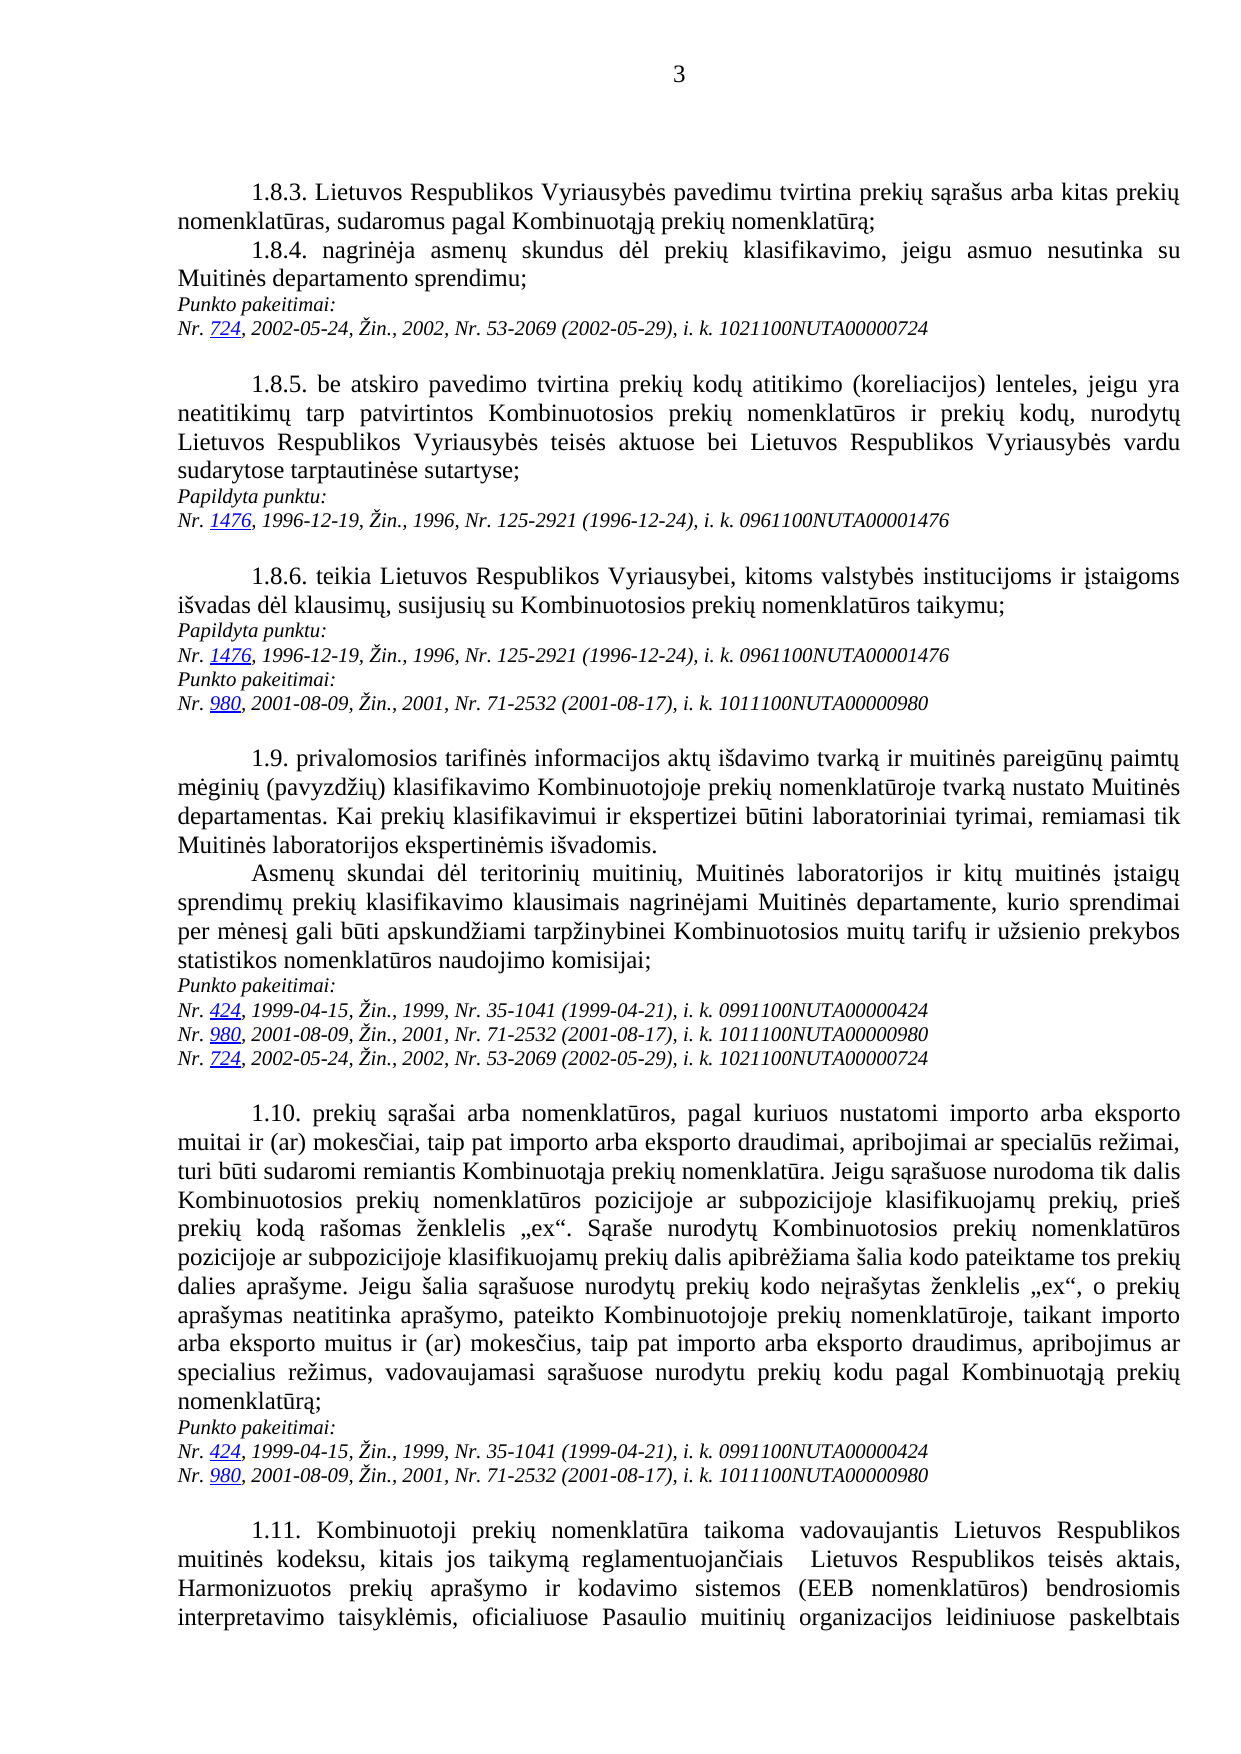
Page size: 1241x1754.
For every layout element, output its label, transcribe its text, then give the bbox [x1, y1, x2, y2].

text Asmenų skundai dėl teritorinių muitinių, Muitinės laboratorijos ir kitų muitinės įstaigų sprendimų prekių klasifikavimo klausimais nagrinėjami Muitinės departamente, kurio sprendimai per mėnesį gali būti apskundžiami tarpžinybinei Kombinuotosios muitų tarifų ir užsienio prekybos statistikos nomenklatūros naudojimo komisijai; [177, 858, 1181, 973]
text Punkto pakeitimai: [177, 973, 1181, 997]
text 1.9. privalomosios tarifinės informacijos aktų išdavimo tvarką ir muitinės pareigūnų paimtų mėginių (pavyzdžių) klasifikavimo Kombinuotojoje prekių nomenklatūroje tvarką nustato Muitinės departamentas. Kai prekių klasifikavimui ir ekspertizei būtini laboratoriniai tyrimai, remiamasi tik Muitinės laboratorijos ekspertinėmis išvadomis. [177, 743, 1181, 858]
text Nr. 424, 1999-04-15, Žin., 1999, Nr. 35-1041 (1999-04-21), i. k. 0991100NUTA00000424 [177, 997, 1181, 1022]
text Nr. 424, 1999-04-15, Žin., 1999, Nr. 35-1041 (1999-04-21), i. k. 0991100NUTA00000424 [177, 1439, 1181, 1463]
text Nr. 1476, 1996-12-19, Žin., 1996, Nr. 125-2921 (1996-12-24), i. k. 0961100NUTA00001476 [177, 642, 1181, 667]
text Nr. 980, 2001-08-09, Žin., 2001, Nr. 71-2532 (2001-08-17), i. k. 1011100NUTA00000980 [177, 691, 1181, 715]
text Nr. 724, 2002-05-24, Žin., 2002, Nr. 53-2069 (2002-05-29), i. k. 1021100NUTA00000724 [177, 316, 1181, 340]
text 1.8.4. nagrinėja asmenų skundus dėl prekių klasifikavimo, jeigu asmuo nesutinka su Muitinės departamento sprendimu; [177, 235, 1181, 292]
text Punkto pakeitimai: [177, 1415, 1181, 1439]
text Nr. 1476, 1996-12-19, Žin., 1996, Nr. 125-2921 (1996-12-24), i. k. 0961100NUTA00001476 [177, 508, 1181, 532]
text Punkto pakeitimai: [177, 667, 1181, 691]
text 1.10. prekių sąrašai arba nomenklatūros, pagal kuriuos nustatomi importo arba eksporto muitai ir (ar) mokesčiai, taip pat importo arba eksporto draudimai, apribojimai ar specialūs režimai, turi būti sudaromi remiantis Kombinuotąja prekių nomenklatūra. Jeigu sąrašuose nurodoma tik dalis Kombinuotosios prekių nomenklatūros pozicijoje ar subpozicijoje klasifikuojamų prekių, prieš prekių kodą rašomas ženklelis „ex“. Sąraše nurodytų Kombinuotosios prekių nomenklatūros pozicijoje ar subpozicijoje klasifikuojamų prekių dalis apibrėžiama šalia kodo pateiktame tos prekių dalies aprašyme. Jeigu šalia sąrašuose nurodytų prekių kodo neįrašytas ženklelis „ex“, o prekių aprašymas neatitinka aprašymo, pateikto Kombinuotojoje prekių nomenklatūroje, taikant importo arba eksporto muitus ir (ar) mokesčius, taip pat importo arba eksporto draudimus, apribojimus ar specialius režimus, vadovaujamasi sąrašuose nurodytu prekių kodu pagal Kombinuotąją prekių nomenklatūrą; [177, 1098, 1181, 1415]
text Nr. 980, 2001-08-09, Žin., 2001, Nr. 71-2532 (2001-08-17), i. k. 1011100NUTA00000980 [177, 1022, 1181, 1046]
text Papildyta punktu: [177, 618, 1181, 642]
text 1.8.3. Lietuvos Respublikos Vyriausybės pavedimu tvirtina prekių sąrašus arba kitas prekių nomenklatūras, sudaromus pagal Kombinuotąją prekių nomenklatūrą; [177, 177, 1181, 235]
text Papildyta punktu: [177, 484, 1181, 508]
text 1.8.5. be atskiro pavedimo tvirtina prekių kodų atitikimo (koreliacijos) lenteles, jeigu yra neatitikimų tarp patvirtintos Kombinuotosios prekių nomenklatūros ir prekių kodų, nurodytų lietuvos Respublikos Vyriausybės teisės aktuose bei Lietuvos Respublikos Vyriausybės vardu sudarytose tarptautinėse sutartyse; [177, 369, 1181, 484]
text Nr. 724, 2002-05-24, Žin., 2002, Nr. 53-2069 (2002-05-29), i. k. 1021100NUTA00000724 [177, 1046, 1181, 1070]
text Nr. 980, 2001-08-09, Žin., 2001, Nr. 71-2532 (2001-08-17), i. k. 1011100NUTA00000980 [177, 1463, 1181, 1487]
text 1.11. Kombinuotoji prekių nomenklatūra taikoma vadovaujantis Lietuvos Respublikos muitinės kodeksu, kitais jos taikymą reglamentuojančiais Lietuvos Respublikos teisės aktais, Harmonizuotos prekių aprašymo ir kodavimo sistemos (EEB nomenklatūros) bendrosiomis interpretavimo taisyklėmis, oficialiuose Pasaulio muitinių organizacijos leidiniuose paskelbtais [177, 1516, 1181, 1631]
text 1.8.6. teikia Lietuvos Respublikos Vyriausybei, kitoms valstybės institucijoms ir įstaigoms išvadas dėl klausimų, susijusių su Kombinuotosios prekių nomenklatūros taikymu; [177, 561, 1181, 618]
text Punkto pakeitimai: [177, 292, 1181, 316]
